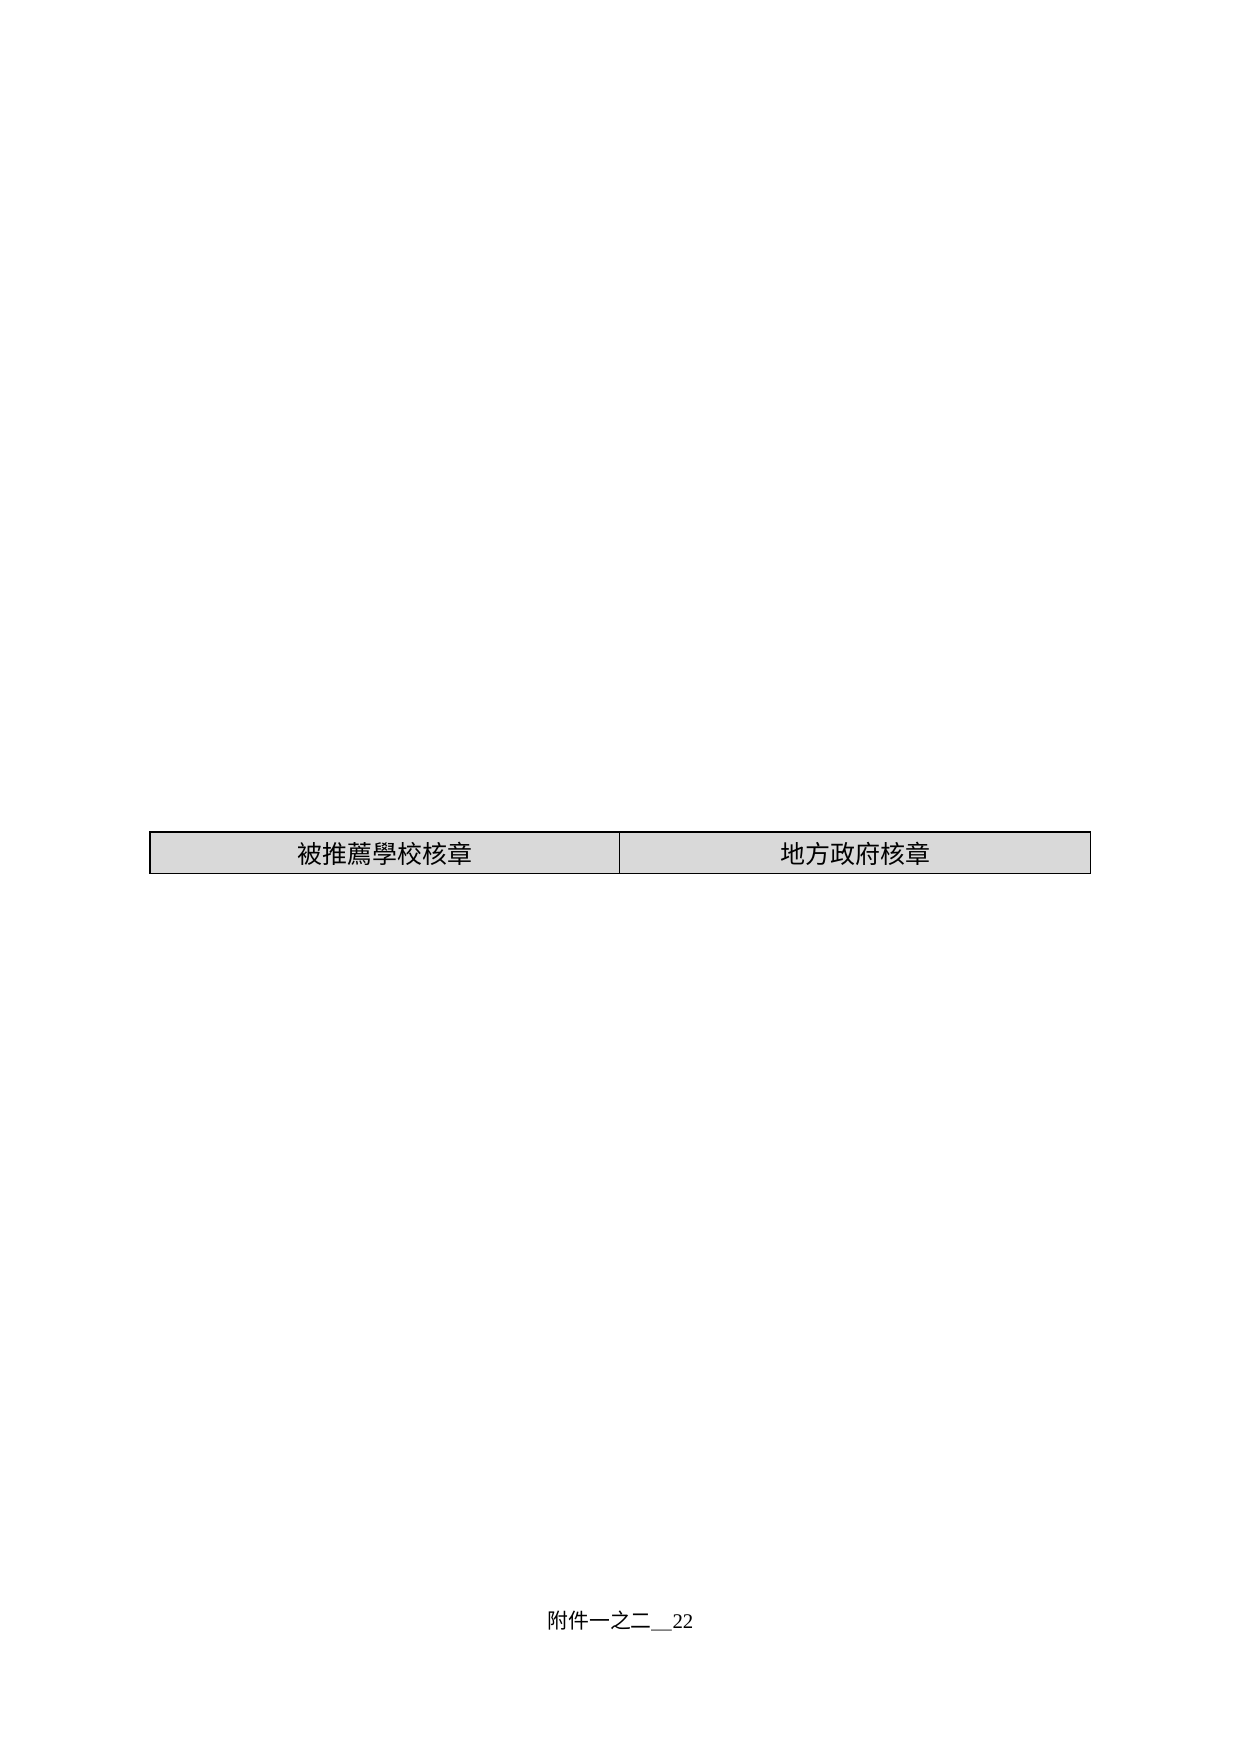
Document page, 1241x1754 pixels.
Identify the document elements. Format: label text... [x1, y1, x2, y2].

table_cell 地方政府核章 [620, 833, 1090, 873]
table_cell 被推薦學校核章 [151, 833, 619, 873]
